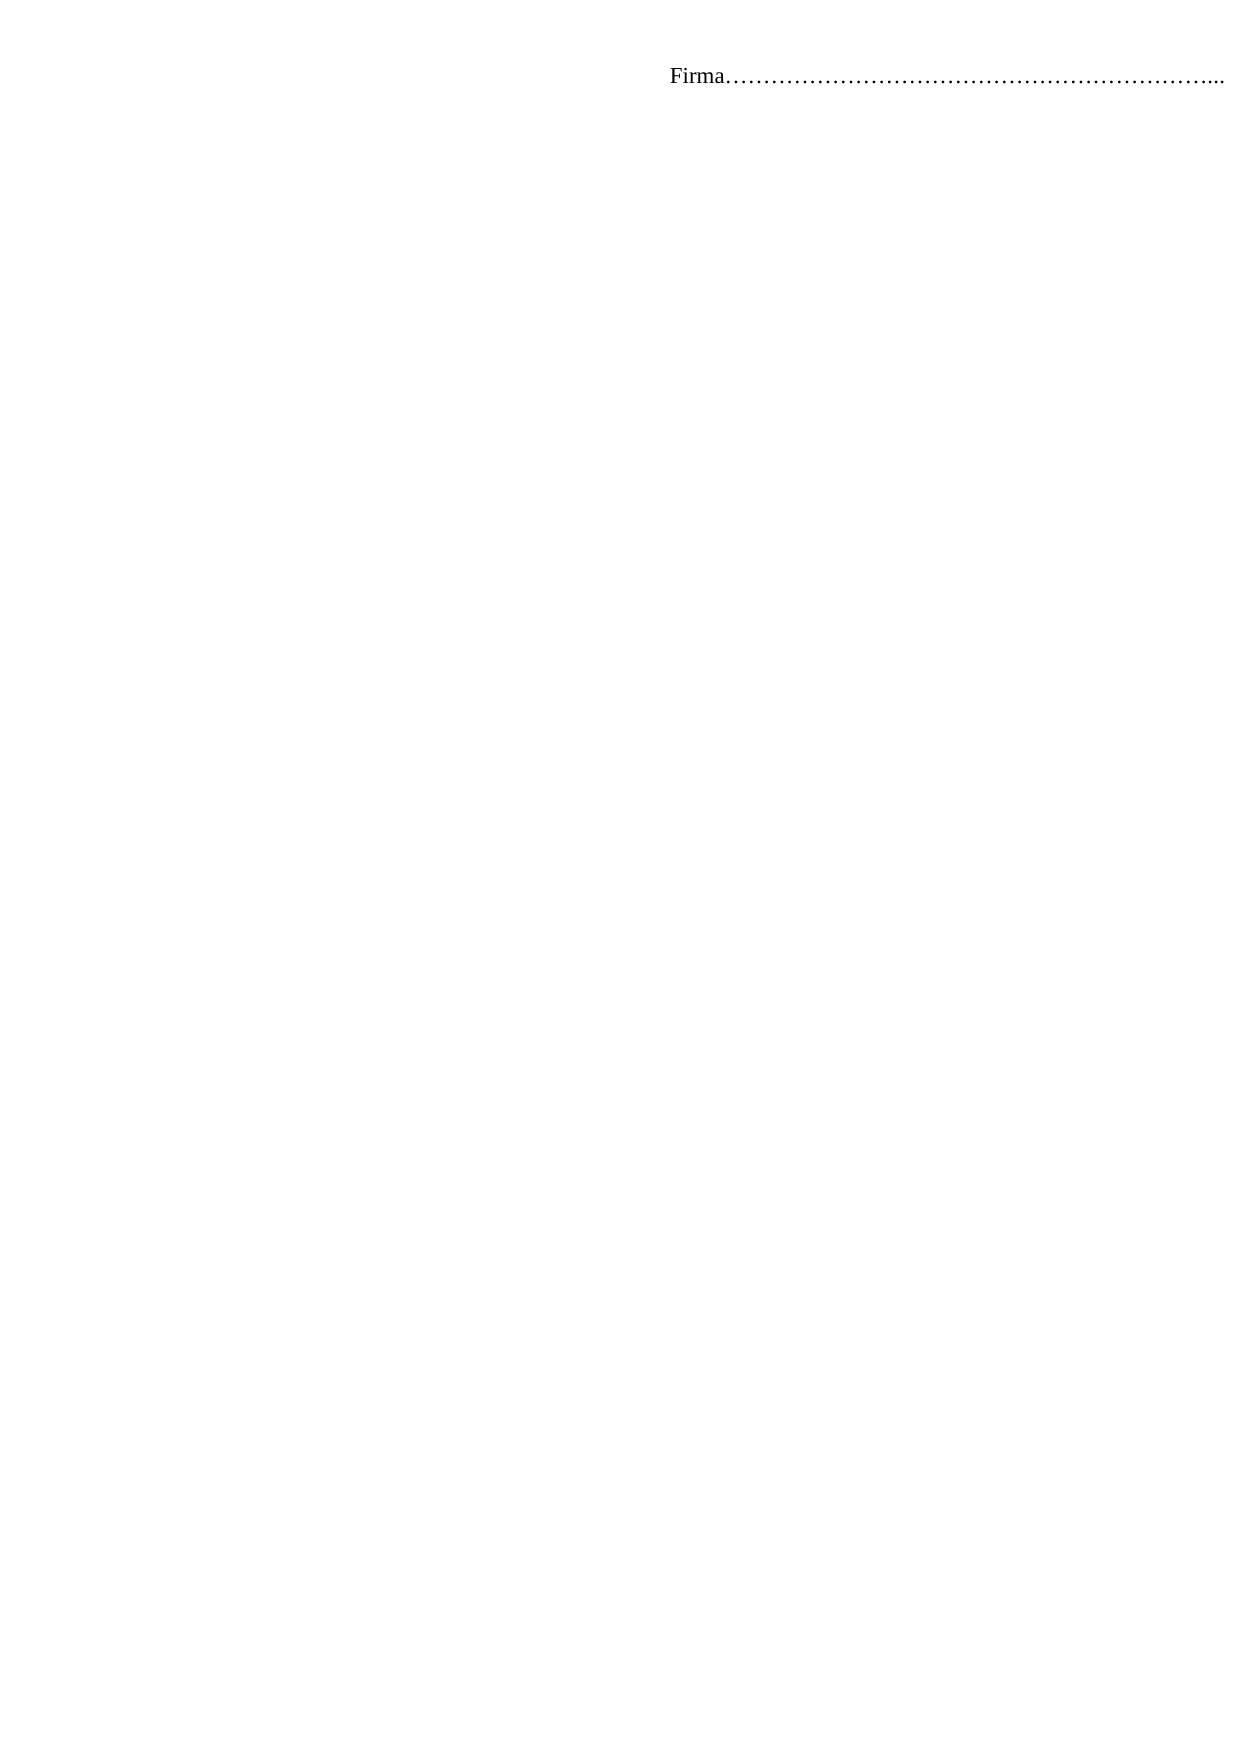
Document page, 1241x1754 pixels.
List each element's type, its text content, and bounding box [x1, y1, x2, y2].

text Firma………………………………………………………... [74, 62, 1225, 89]
